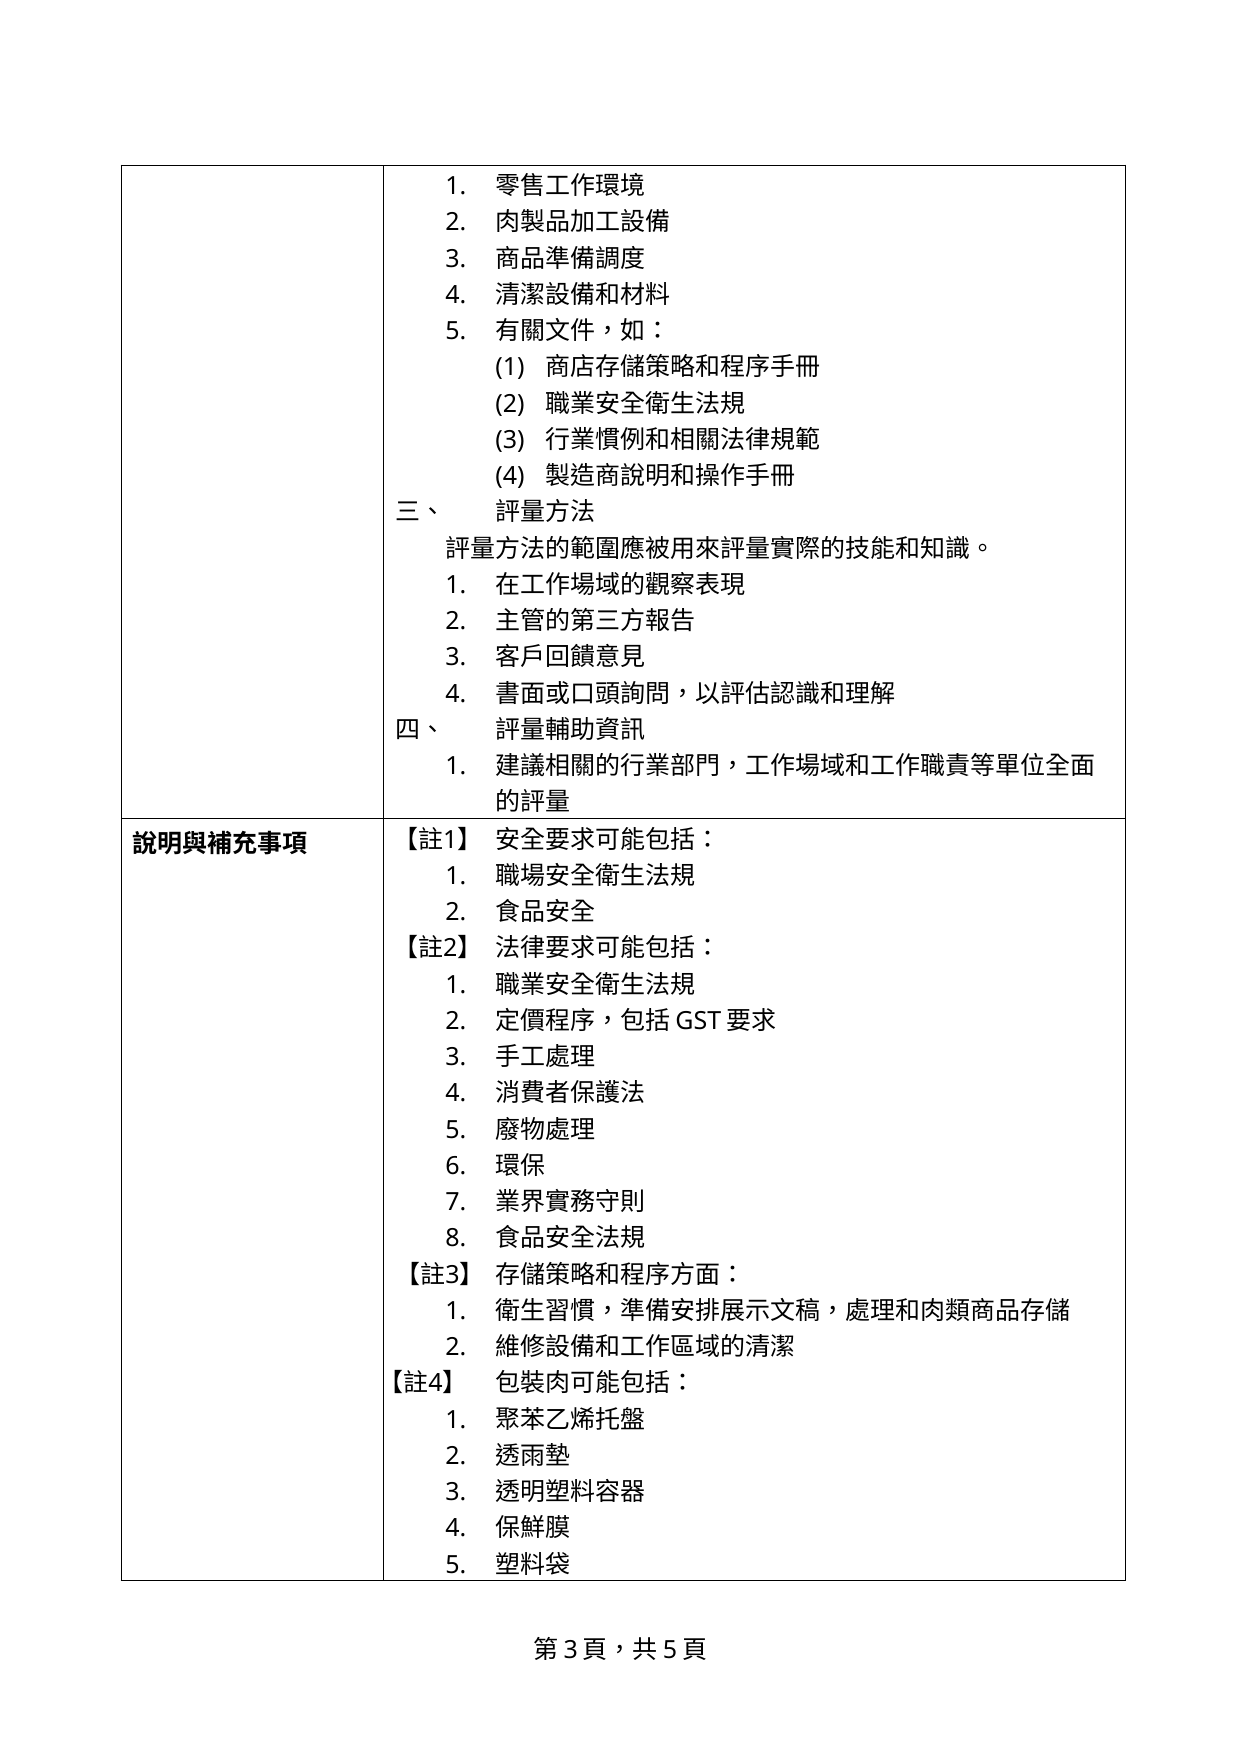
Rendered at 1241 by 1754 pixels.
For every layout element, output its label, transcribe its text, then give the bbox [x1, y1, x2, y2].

table_cell 說明與補充事項 [122, 819, 383, 1580]
table_cell 安全要求可能包括： 職場安全衛生法規 食品安全 法律要求可能包括： 職業安全衛生法規 定價程序，包括GST要求 手工處理 消費者保護法 廢物處理 環保 業界實務守則 食品安全法規 存儲策略和程序方面： 衛生習慣，準備安排展示文稿，處理和肉類商品存儲 維修設備和工作區域的清潔 包裝肉可能包括： 聚苯乙烯托盤 透雨墊 透明塑料容器 保鮮膜 塑料袋 包裝可能包括： 預包裝 分離項目防止交叉污染 物品保護 覆蓋以防止食品劣化 商品損壞可能包括： 污染 商品壽命和使用期限 破碎 乾燥 糾正措施可能包括： 退回供應商 處置 向主管和經理報告 可根據肉製品特徵準備和處理包括： 易腐物品 熟食和未煮熟項目 需要解凍和凍結項目 隔離項目防止交叉污染 需要冷卻和加熱 乾濕物品 標籤可以電子或手動產生包括： 名稱和供應商的地址 商品說明 價格、成分、使用日期或保存期限和重量 入庫手續 用途 營養成分 設備可能包括： 定價槍 貨架 書面或電子方式製作的標籤 條碼設備 承重能力可能包括： 負重能力 溫度維持 設備處理包括： 手套 鉗 刀 切片機 商店肉製商品範圍可能包括： 牛肉 羊肉 小牛肉 豬肉 雞 鹿肉，袋鼠，鴯鶓和其他 特殊切割 熟肉 製成品 加工食品，例如即刻烹調和醃製食品 單人份食品 存儲和展示可以包括： 窗口 冰櫃 冷藏單位和室內陰涼處 垃圾桶和櫥櫃 自助服務 [384, 819, 1125, 1580]
table_cell 評量之關鍵面向/職能證明之證據 採用相關法規要求食品衛生安全措施 準備安排展示食品商品文稿，處理食品儲存過程 持續依照存儲策略和程序，展示、銷售、定價存貨 根據特殊手工處理技術和其他安全要求，確認展示區燈具，貨架安全性 準備好商品價格標籤 維護相關存儲設備： 存儲策略和程序 業界實務守則 製造商說明和設計規範 安排正確商品定價資訊 標識破損，髒污或過期存貨採取糾正措施 執行正確人工搬運存儲技術： 存貨特點 業界實務守則 職場安全衛生法規 食品安全作法 評量所需情境與特定資源： 零售工作環境 肉製品加工設備 商品準備調度 清潔設備和材料 有關文件，如： 商店存儲策略和程序手冊 職業安全衛生法規 行業慣例和相關法律規範 製造商說明和操作手冊 評量方法 評量方法的範圍應被用來評量實際的技能和知識。 在工作場域的觀察表現 主管的第三方報告 客戶回饋意見 書面或口頭詢問，以評估認識和理解 評量輔助資訊 建議相關的行業部門，工作場域和工作職責等單位全面的評量 [384, 166, 1125, 818]
table_cell [122, 166, 383, 818]
